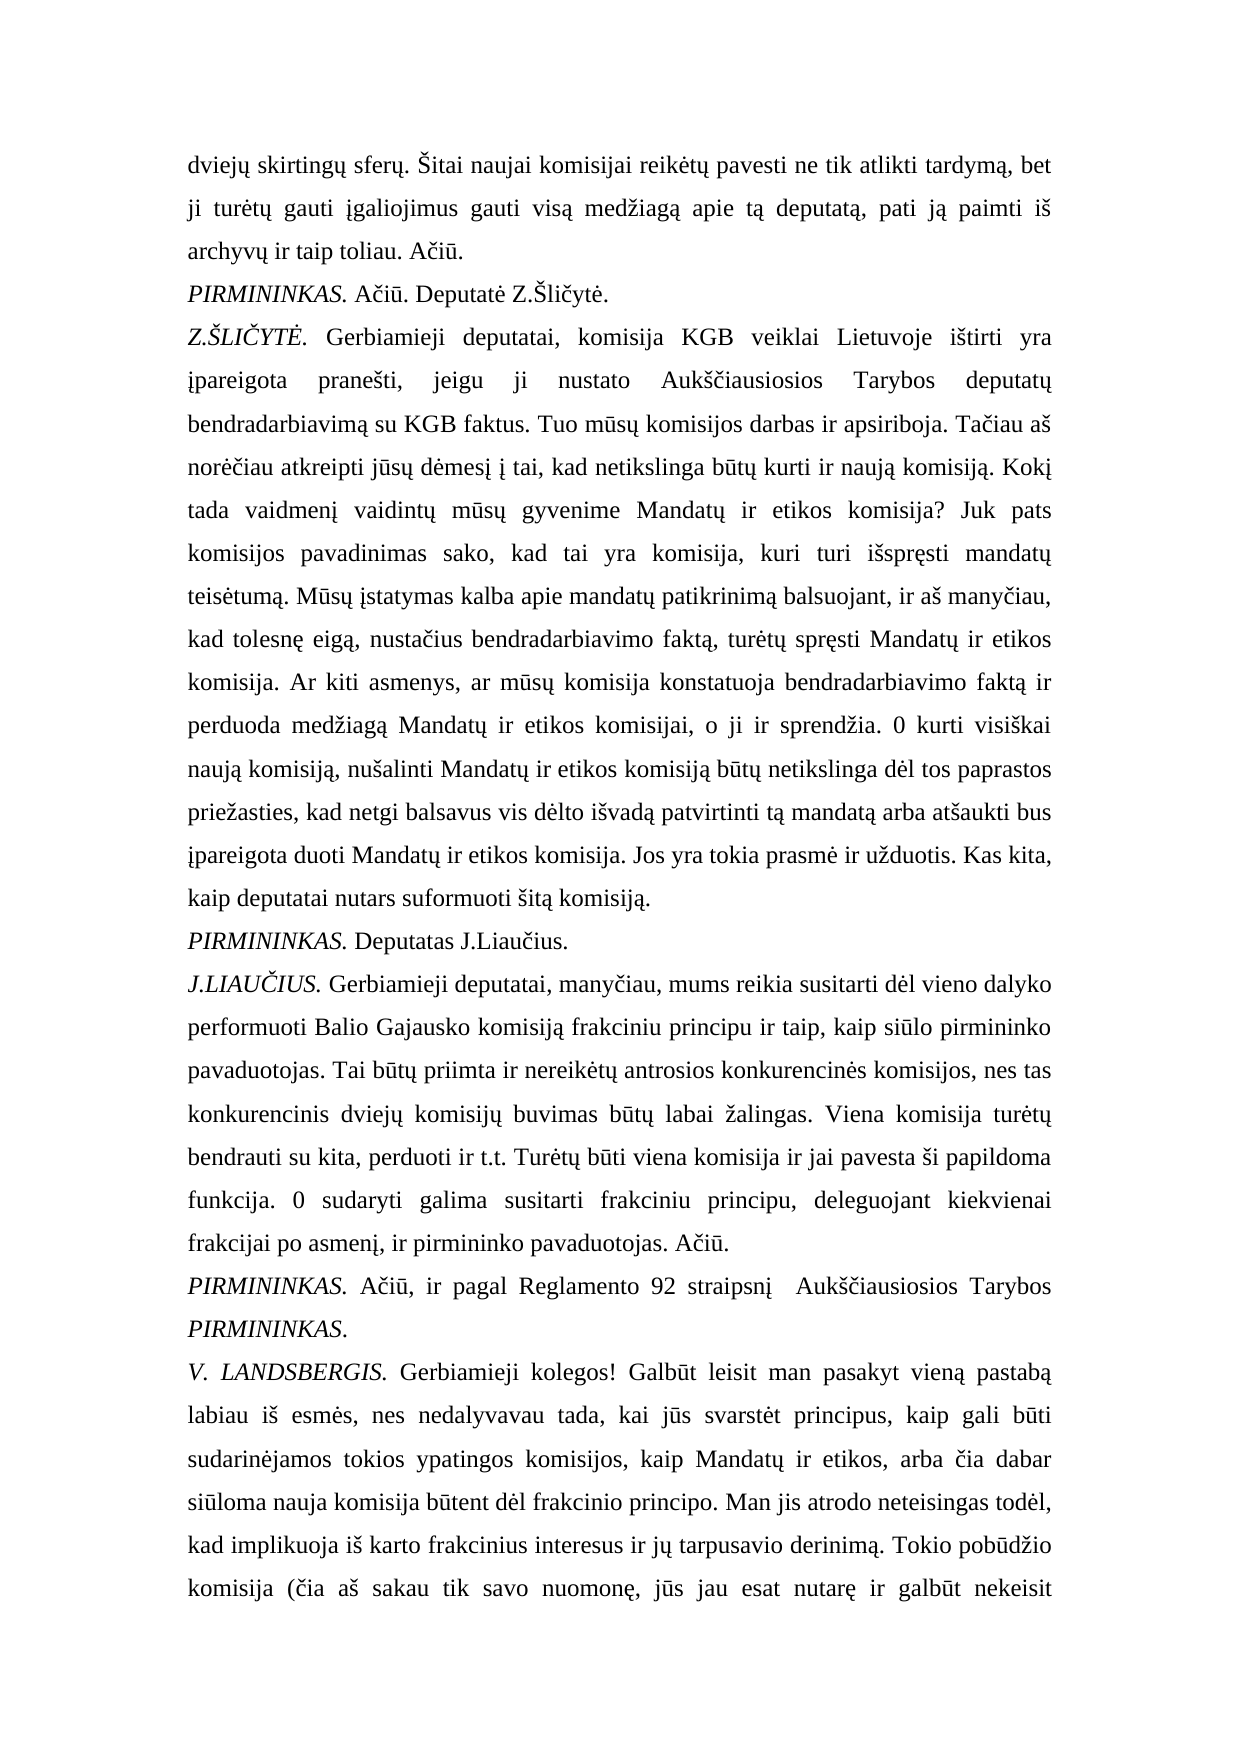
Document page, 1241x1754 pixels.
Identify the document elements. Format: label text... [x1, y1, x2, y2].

text dviejų skirtingų sferų. Šitai naujai komisijai reikėtų pavesti ne tik atlikti tardymą, bet ji turėtų gauti įgaliojimus gauti visą medžiagą apie tą deputatą, pati ją paimti iš archyvų ir taip toliau. Ačiū. [187, 150, 1053, 265]
text J.LIAUČIUS. Gerbiamieji deputatai, manyčiau, mums reikia susitarti dėl vieno dalyko performuoti Balio Gajausko komisiją frakciniu principu ir taip, kaip siūlo pirmininko pavaduotojas. Tai būtų priimta ir nereikėtų antrosios konkurencinės komisijos, nes tas konkurencinis dviejų komisijų buvimas būtų labai žalingas. Viena komisija turėtų bendrauti su kita, perduoti ir t.t. Turėtų būti viena komisija ir jai pavesta ši papildoma funkcija. 0 sudaryti galima susitarti frakciniu principu, deleguojant kiekvienai frakcijai po asmenį, ir pirmininko pavaduotojas. Ačiū. [187, 969, 1053, 1257]
text PIRMININKAS. Deputatas J.Liaučius. [187, 926, 1053, 955]
text PIRMININKAS. Ačiū, ir pagal Reglamento 92 straipsnį Aukščiausiosios Tarybos PIRMININKAS. [187, 1271, 1053, 1343]
text V. LANDSBERGIS. Gerbiamieji kolegos! Galbūt leisit man pasakyt vieną pastabą labiau iš esmės, nes nedalyvavau tada, kai jūs svarstėt principus, kaip gali būti sudarinėjamos tokios ypatingos komisijos, kaip Mandatų ir etikos, arba čia dabar siūloma nauja komisija būtent dėl frakcinio principo. Man jis atrodo neteisingas todėl, kad implikuoja iš karto frakcinius interesus ir jų tarpusavio derinimą. Tokio pobūdžio komisija (čia aš sakau tik savo nuomonę, jūs jau esat nutarę ir galbūt nekeisit [187, 1357, 1053, 1602]
text PIRMININKAS. Ačiū. Deputatė Z.Šličytė. [187, 279, 1053, 308]
text Z.ŠLIČYTĖ. Gerbiamieji deputatai, komisija KGB veiklai Lietuvoje ištirti yra įpareigota pranešti, jeigu ji nustato Aukščiausiosios Tarybos deputatų bendradarbiavimą su KGB faktus. Tuo mūsų komisijos darbas ir apsiriboja. Tačiau aš norėčiau atkreipti jūsų dėmesį į tai, kad netikslinga būtų kurti ir naują komisiją. Kokį tada vaidmenį vaidintų mūsų gyvenime Mandatų ir etikos komisija? Juk pats komisijos pavadinimas sako, kad tai yra komisija, kuri turi išspręsti mandatų teisėtumą. Mūsų įstatymas kalba apie mandatų patikrinimą balsuojant, ir aš manyčiau, kad tolesnę eigą, nustačius bendradarbiavimo faktą, turėtų spręsti Mandatų ir etikos komisija. Ar kiti asmenys, ar mūsų komisija konstatuoja bendradarbiavimo faktą ir perduoda medžiagą Mandatų ir etikos komisijai, o ji ir sprendžia. 0 kurti visiškai naują komisiją, nušalinti Mandatų ir etikos komisiją būtų netikslinga dėl tos paprastos priežasties, kad netgi balsavus vis dėlto išvadą patvirtinti tą mandatą arba atšaukti bus įpareigota duoti Mandatų ir etikos komisija. Jos yra tokia prasmė ir užduotis. Kas kita, kaip deputatai nutars suformuoti šitą komisiją. [187, 322, 1053, 912]
